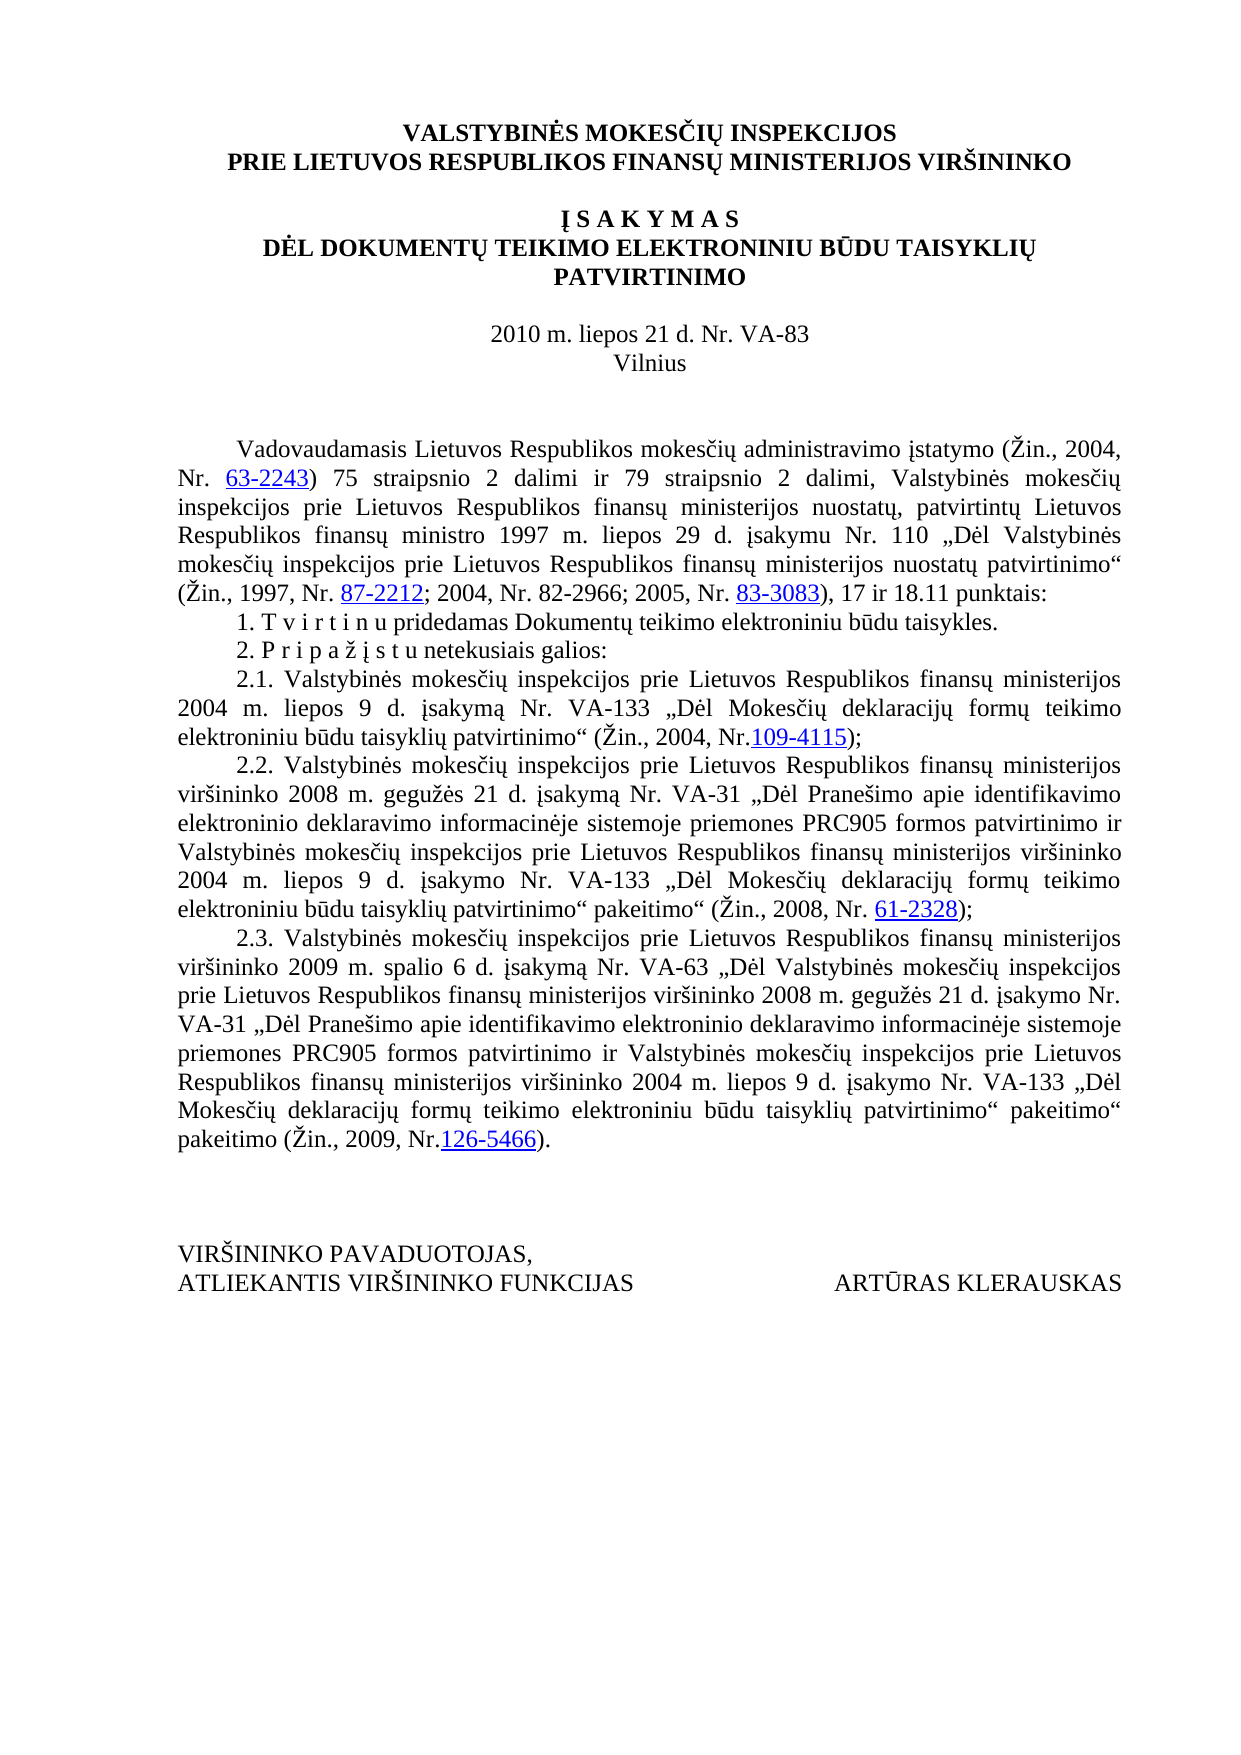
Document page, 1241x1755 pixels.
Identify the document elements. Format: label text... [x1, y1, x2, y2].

text 2.3. Valstybinės mokesčių inspekcijos prie Lietuvos Respublikos finansų ministerijos viršininko 2009 m. spalio 6 d. įsakymą Nr. VA-63 „Dėl Valstybinės mokesčių inspekcijos prie Lietuvos Respublikos finansų ministerijos viršininko 2008 m. gegužės 21 d. įsakymo Nr. VA-31 „Dėl Pranešimo apie identifikavimo elektroninio deklaravimo informacinėje sistemoje priemones PRC905 formos patvirtinimo ir Valstybinės mokesčių inspekcijos prie Lietuvos Respublikos finansų ministerijos viršininko 2004 m. liepos 9 d. įsakymo Nr. VA-133 „Dėl Mokesčių deklaracijų formų teikimo elektroniniu būdu taisyklių patvirtinimo“ pakeitimo“ pakeitimo (Žin., 2009, Nr.126-5466). [177, 923, 1122, 1153]
text 2. P r i p a ž į s t u netekusiais galios: [177, 636, 1122, 664]
text 1. T v i r t i n u pridedamas Dokumentų teikimo elektroniniu būdu taisykles. [177, 607, 1122, 636]
text Vadovaudamasis Lietuvos Respublikos mokesčių administravimo įstatymo (Žin., 2004, Nr. 63-2243) 75 straipsnio 2 dalimi ir 79 straipsnio 2 dalimi, Valstybinės mokesčių inspekcijos prie Lietuvos Respublikos finansų ministerijos nuostatų, patvirtintų Lietuvos Respublikos finansų ministro 1997 m. liepos 29 d. įsakymu Nr. 110 „Dėl Valstybinės mokesčių inspekcijos prie Lietuvos Respublikos finansų ministerijos nuostatų patvirtinimo“ (Žin., 1997, Nr. 87-2212; 2004, Nr. 82-2966; 2005, Nr. 83-3083), 17 ir 18.11 punktais: [177, 434, 1122, 607]
text Į S A K Y M A S [177, 204, 1122, 233]
text PRIE LIETUVOS RESPUBLIKOS FINANSŲ MINISTERIJOS VIRŠININKO [177, 147, 1122, 176]
text 2010 m. liepos 21 d. Nr. VA-83 [177, 319, 1122, 348]
text 2.2. Valstybinės mokesčių inspekcijos prie Lietuvos Respublikos finansų ministerijos viršininko 2008 m. gegužės 21 d. įsakymą Nr. VA-31 „Dėl Pranešimo apie identifikavimo elektroninio deklaravimo informacinėje sistemoje priemones PRC905 formos patvirtinimo ir Valstybinės mokesčių inspekcijos prie Lietuvos Respublikos finansų ministerijos viršininko 2004 m. liepos 9 d. įsakymo Nr. VA-133 „Dėl Mokesčių deklaracijų formų teikimo elektroniniu būdu taisyklių patvirtinimo“ pakeitimo“ (Žin., 2008, Nr. 61-2328); [177, 751, 1122, 923]
text atliekantis viršininko funkcijas Artūras Klerauskas [177, 1268, 1122, 1297]
text Vilnius [177, 348, 1122, 377]
text 2.1. Valstybinės mokesčių inspekcijos prie Lietuvos Respublikos finansų ministerijos 2004 m. liepos 9 d. įsakymą Nr. VA-133 „Dėl Mokesčių deklaracijų formų teikimo elektroniniu būdu taisyklių patvirtinimo“ (Žin., 2004, Nr.109-4115); [177, 664, 1122, 751]
text DĖL DOKUMENTŲ TEIKIMO ELEKTRONINIU BŪDU TAISYKLIŲ PATVIRTINIMO [177, 233, 1122, 291]
text VALSTYBINĖS MOKESČIŲ INSPEKCIJOS [177, 118, 1122, 147]
text Viršininko pavaduotojas, [177, 1239, 1122, 1268]
